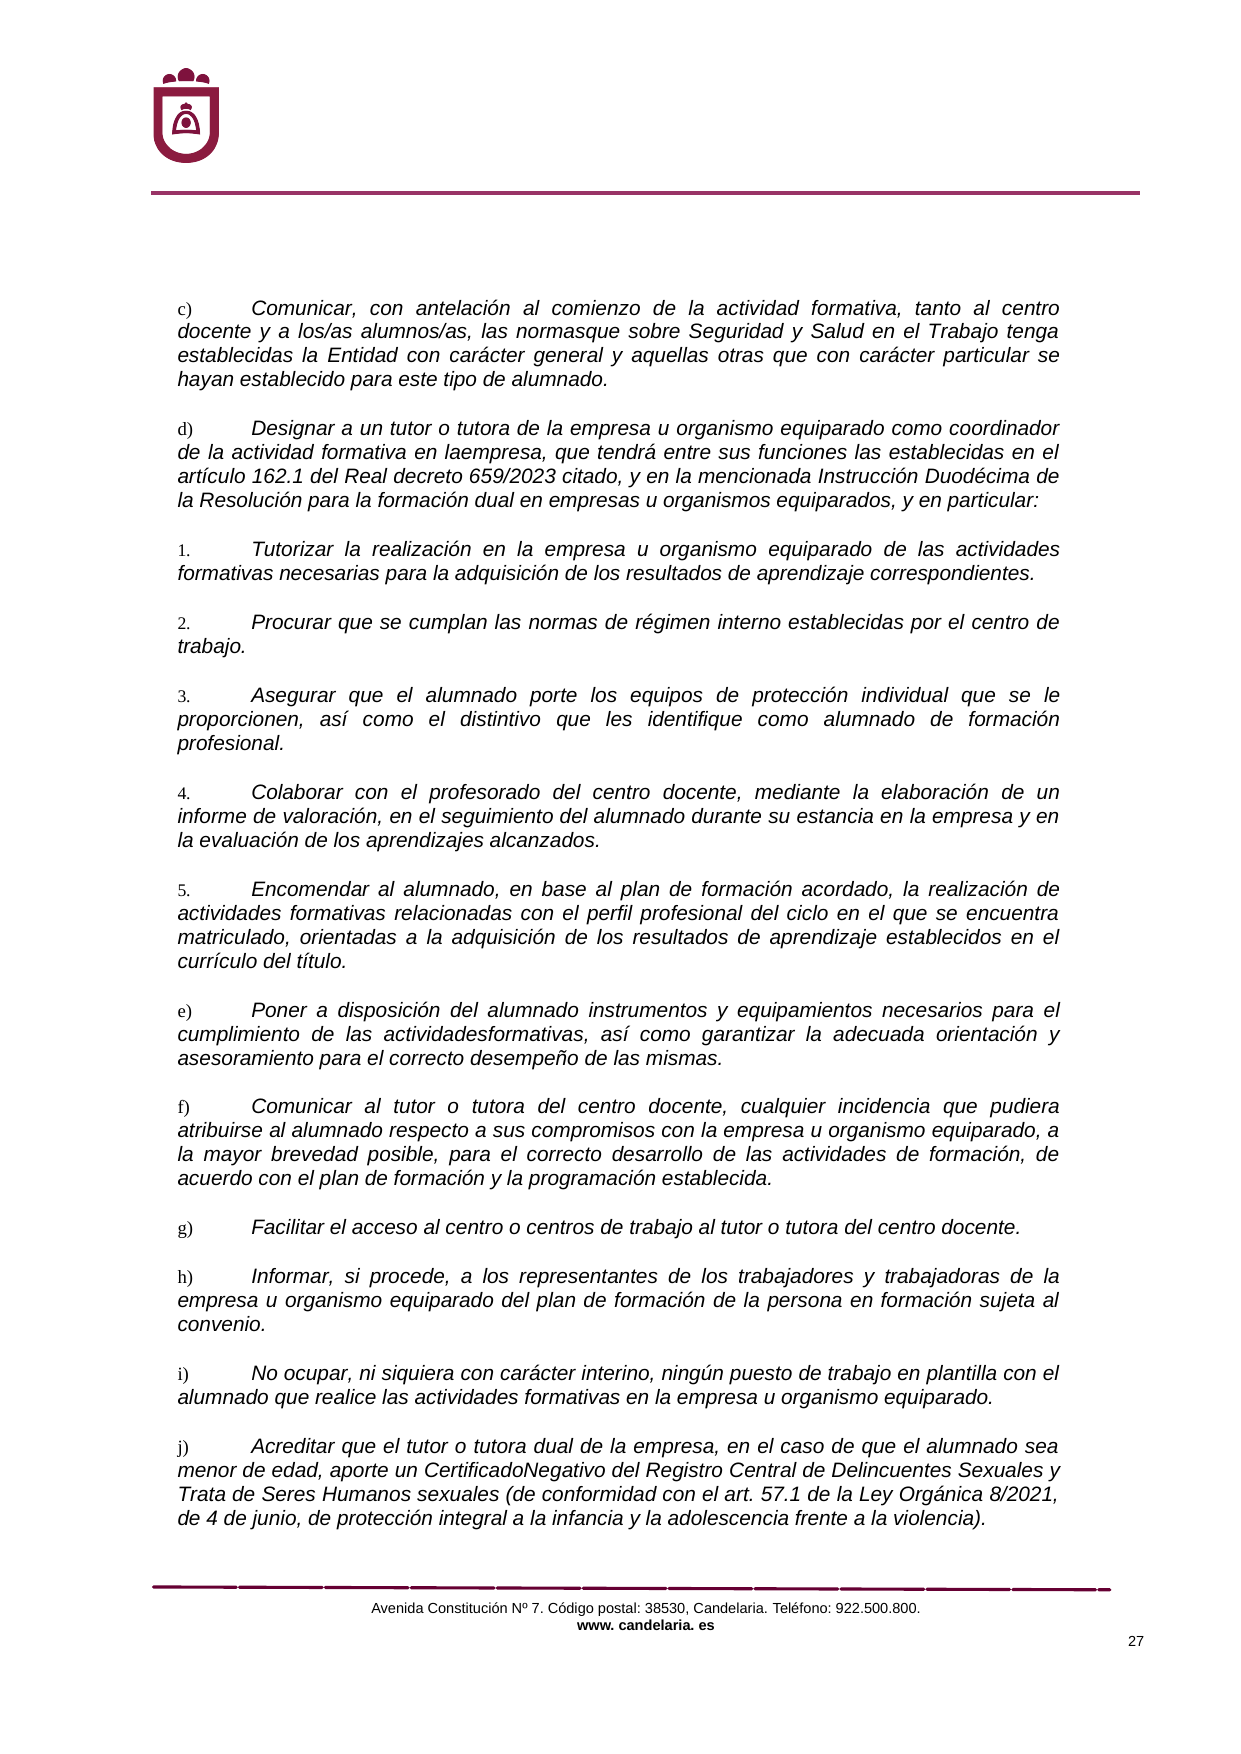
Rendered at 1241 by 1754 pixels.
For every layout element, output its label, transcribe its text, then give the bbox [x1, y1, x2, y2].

list Informar, si procede, a los representantes de los trabajadores y trabajadoras de la empresa u organismo equiparado del plan de formación de la persona en formación sujeta al convenio. [177, 1264, 1063, 1336]
list No ocupar, ni siquiera con carácter interino, ningún puesto de trabajo en plantilla con el alumnado que realice las actividades formativas en la empresa u organismo equiparado. [177, 1361, 1063, 1409]
list Facilitar el acceso al centro o centros de trabajo al tutor o tutora del centro docente. [177, 1215, 1063, 1239]
list Comunicar, con antelación al comienzo de la actividad formativa, tanto al centro docente y a los/as alumnos/as, las normasque sobre Seguridad y Salud en el Trabajo tenga establecidas la Entidad con carácter general y aquellas otras que con carácter particular se hayan establecido para este tipo de alumnado. [177, 295, 1063, 391]
list Acreditar que el tutor o tutora dual de la empresa, en el caso de que el alumnado sea menor de edad, aporte un CertificadoNegativo del Registro Central de Delincuentes Sexuales y Trata de Seres Humanos sexuales (de conformidad con el art. 57.1 de la Ley Orgánica 8/2021, de 4 de junio, de protección integral a la infancia y la adolescencia frente a la violencia). [177, 1434, 1063, 1530]
list Comunicar al tutor o tutora del centro docente, cualquier incidencia que pudiera atribuirse al alumnado respecto a sus compromisos con la empresa u organismo equiparado, a la mayor brevedad posible, para el correcto desarrollo de las actividades de formación, de acuerdo con el plan de formación y la programación establecida. [177, 1094, 1063, 1190]
list Designar a un tutor o tutora de la empresa u organismo equiparado como coordinador de la actividad formativa en laempresa, que tendrá entre sus funciones las establecidas en el artículo 162.1 del Real decreto 659/2023 citado, y en la mencionada Instrucción Duodécima de la Resolución para la formación dual en empresas u organismos equiparados, y en particular: [177, 416, 1063, 512]
list Colaborar con el profesorado del centro docente, mediante la elaboración de un informe de valoración, en el seguimiento del alumnado durante su estancia en la empresa y en la evaluación de los aprendizajes alcanzados. [177, 780, 1063, 852]
list Encomendar al alumnado, en base al plan de formación acordado, la realización de actividades formativas relacionadas con el perfil profesional del ciclo en el que se encuentra matriculado, orientadas a la adquisición de los resultados de aprendizaje establecidos en el currículo del título. [177, 877, 1063, 972]
list Asegurar que el alumnado porte los equipos de protección individual que se le proporcionen, así como el distintivo que les identifique como alumnado de formación profesional. [177, 683, 1063, 755]
list Tutorizar la realización en la empresa u organismo equiparado de las actividades formativas necesarias para la adquisición de los resultados de aprendizaje correspondientes. [177, 537, 1063, 585]
list Procurar que se cumplan las normas de régimen interno establecidas por el centro de trabajo. [177, 610, 1063, 658]
list Poner a disposición del alumnado instrumentos y equipamientos necesarios para el cumplimiento de las actividadesformativas, así como garantizar la adecuada orientación y asesoramiento para el correcto desempeño de las mismas. [177, 997, 1063, 1069]
